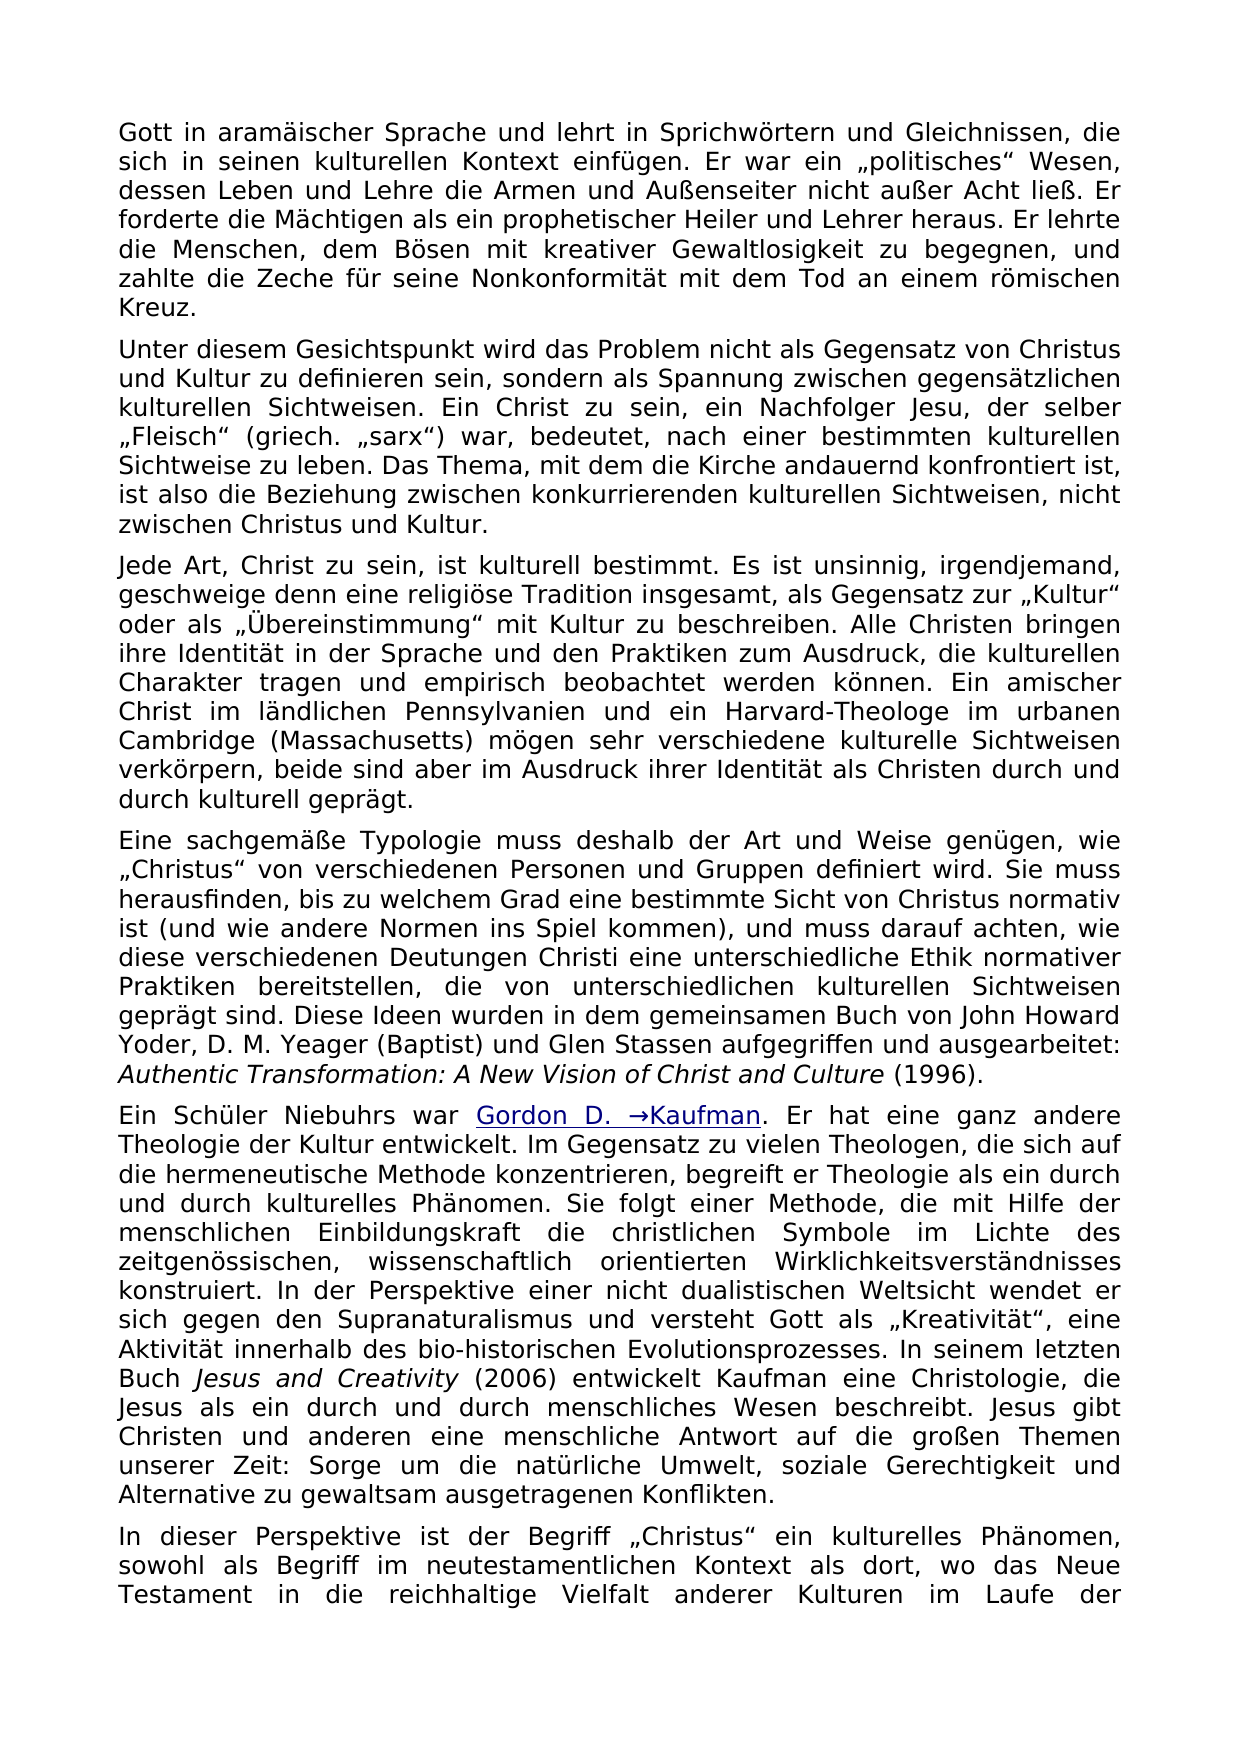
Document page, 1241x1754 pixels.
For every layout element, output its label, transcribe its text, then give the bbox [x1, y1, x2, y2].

text Eine sachgemäße Typologie muss deshalb der Art und Weise genügen, wie „Christus“ von verschiedenen Personen und Gruppen definiert wird. Sie muss herausfinden, bis zu welchem Grad eine bestimmte Sicht von Christus normativ ist (und wie andere Normen ins Spiel kommen), und muss darauf achten, wie diese verschiedenen Deutungen Christi eine unterschiedliche Ethik normativer Praktiken bereitstellen, die von unterschiedlichen kulturellen Sichtweisen geprägt sind. Diese Ideen wurden in dem gemeinsamen Buch von John Howard Yoder, D. M. Yeager (Baptist) und Glen Stassen aufgegriffen und ausgearbeitet: Authentic Transformation: A New Vision of Christ and Culture (1996). [118, 826, 1122, 1089]
text In dieser Perspektive ist der Begriff „Christus“ ein kulturelles Phänomen, sowohl als Begriff im neutestamentlichen Kontext als dort, wo das Neue Testament in die reichhaltige Vielfalt anderer Kulturen im Laufe der [118, 1522, 1122, 1610]
text Unter diesem Gesichtspunkt wird das Problem nicht als Gegensatz von Christus und Kultur zu definieren sein, sondern als Spannung zwischen gegensätzlichen kulturellen Sichtweisen. Ein Christ zu sein, ein Nachfolger Jesu, der selber „Fleisch“ (griech. „sarx“) war, bedeutet, nach einer bestimmten kulturellen Sichtweise zu leben. Das Thema, mit dem die Kirche andauernd konfrontiert ist, ist also die Beziehung zwischen konkurrierenden kulturellen Sichtweisen, nicht zwischen Christus und Kultur. [118, 335, 1122, 539]
text Gott in aramäischer Sprache und lehrt in Sprichwörtern und Gleichnissen, die sich in seinen kulturellen Kontext einfügen. Er war ein „politisches“ Wesen, dessen Leben und Lehre die Armen und Außenseiter nicht außer Acht ließ. Er forderte die Mächtigen als ein prophetischer Heiler und Lehrer heraus. Er lehrte die Menschen, dem Bösen mit kreativer Gewaltlosigkeit zu begegnen, und zahlte die Zeche für seine Nonkonformität mit dem Tod an einem römischen Kreuz. [118, 118, 1122, 322]
text Ein Schüler Niebuhrs war Gordon D. →Kaufman. Er hat eine ganz andere Theologie der Kultur entwickelt. Im Gegensatz zu vielen Theologen, die sich auf die hermeneutische Methode konzentrieren, begreift er Theologie als ein durch und durch kulturelles Phänomen. Sie folgt einer Methode, die mit Hilfe der menschlichen Einbildungskraft die christlichen Symbole im Lichte des zeitgenössischen, wissenschaftlich orientierten Wirklichkeitsverständnisses konstruiert. In der Perspektive einer nicht dualistischen Weltsicht wendet er sich gegen den Supranaturalismus und versteht Gott als „Kreativität“, eine Aktivität innerhalb des bio-historischen Evolutionsprozesses. In seinem letzten Buch Jesus and Creativity (2006) entwickelt Kaufman eine Christologie, die Jesus als ein durch und durch menschliches Wesen beschreibt. Jesus gibt Christen und anderen eine menschliche Antwort auf die großen Themen unserer Zeit: Sorge um die natürliche Umwelt, soziale Gerechtigkeit und Alternative zu gewaltsam ausgetragenen Konflikten. [118, 1101, 1122, 1510]
text Jede Art, Christ zu sein, ist kulturell bestimmt. Es ist unsinnig, irgendjemand, geschweige denn eine religiöse Tradition insgesamt, als Gegensatz zur „Kultur“ oder als „Übereinstimmung“ mit Kultur zu beschreiben. Alle Christen bringen ihre Identität in der Sprache und den Praktiken zum Ausdruck, die kulturellen Charakter tragen und empirisch beobachtet werden können. Ein amischer Christ im ländlichen Pennsylvanien und ein Harvard-Theologe im urbanen Cambridge (Massachusetts) mögen sehr verschiedene kulturelle Sichtweisen verkörpern, beide sind aber im Ausdruck ihrer Identität als Christen durch und durch kulturell geprägt. [118, 551, 1122, 814]
